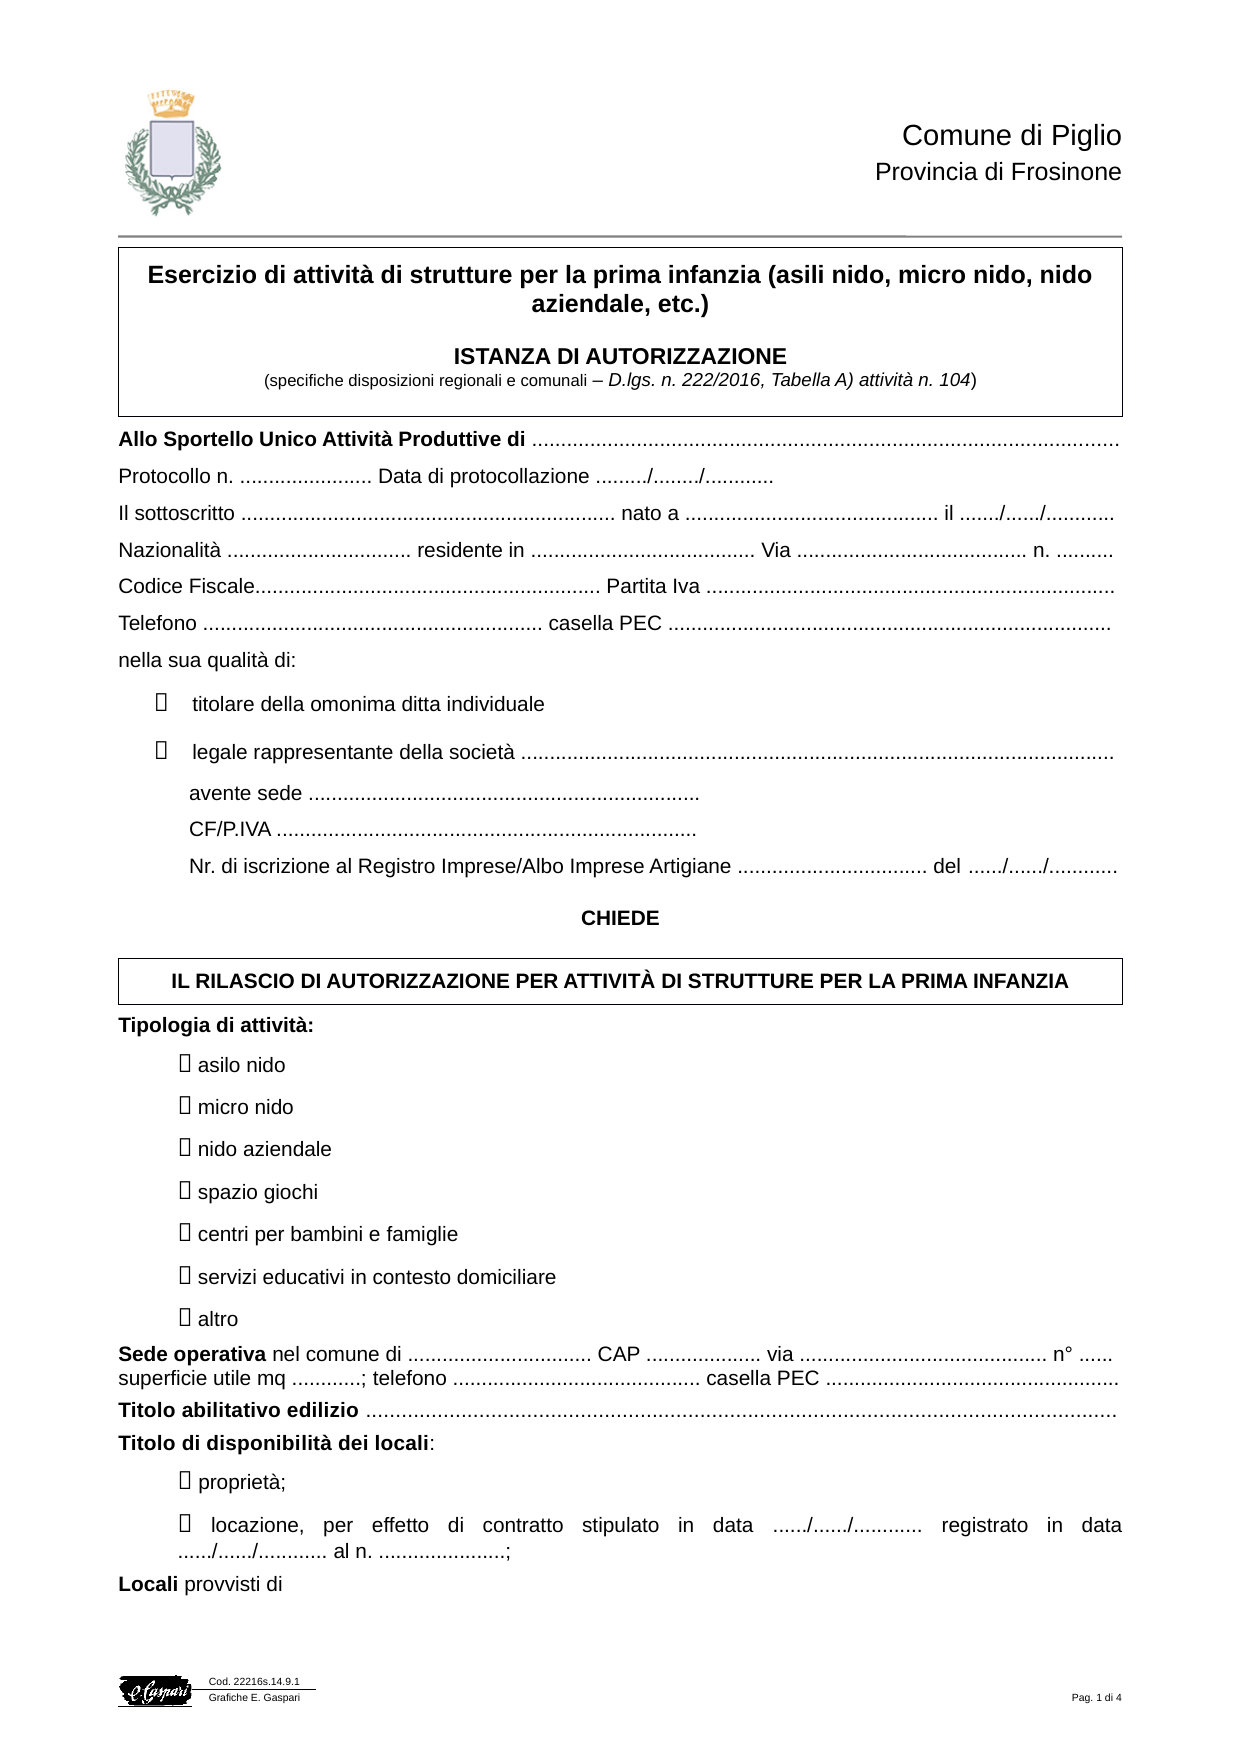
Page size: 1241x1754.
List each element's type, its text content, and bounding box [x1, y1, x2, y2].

picture [118, 1674, 192, 1706]
picture [122, 87, 224, 219]
text Telefono ........................................................... casella PEC ............................................................................. [118, 611, 1122, 635]
text CF/P.IVA ......................................................................... [189, 817, 1122, 841]
text avente sede .................................................................... [189, 780, 1122, 804]
text  proprietà; [177, 1463, 1122, 1497]
text  locazione, per effetto di contratto stipulato in data ....../....../............ registrato in data ....../....../............ al n. ......................; [177, 1505, 1122, 1563]
text Tipologia di attività: [118, 1013, 1122, 1037]
text  titolare della omonima ditta individuale [153, 685, 1122, 719]
text Provincia di Frosinone [224, 157, 1122, 185]
text  servizi educativi in contesto domiciliare [177, 1257, 1122, 1291]
text  micro nido [177, 1088, 1122, 1122]
text Nazionalità ................................ residente in ....................................... Via ........................................ n. .......... [118, 538, 1122, 562]
table_header Esercizio di attività di strutture per la prima infanzia (asili nido, micro nido, nido aziendale, etc.) ISTANZA DI AUTORIZZAZIONE (specifiche disposizioni regionali e comunali – D.lgs. n. 222/2016, Tabella A) attività n. 104) [119, 248, 1122, 416]
text Locali provvisti di [118, 1572, 1122, 1596]
text Il sottoscritto ................................................................. nato a ............................................ il ......./....../............ [118, 501, 1122, 525]
text  altro [177, 1300, 1122, 1334]
text nella sua qualità di: [118, 648, 1122, 672]
table_header IL RILASCIO DI AUTORIZZAZIONE PER ATTIVITÀ DI STRUTTURE PER LA PRIMA INFANZIA [119, 959, 1122, 1004]
text Titolo di disponibilità dei locali: [118, 1431, 1122, 1454]
text CHIEDE [118, 906, 1122, 930]
text Codice Fiscale............................................................ Partita Iva ....................................................................... [118, 574, 1122, 598]
text Allo Sportello Unico Attività Produttive di [118, 427, 1122, 451]
text  nido aziendale [177, 1130, 1122, 1164]
text Comune di Piglio [224, 118, 1122, 152]
text  asilo nido [177, 1045, 1122, 1079]
text  legale rappresentante della società ....................................................................................................... [153, 732, 1122, 767]
text Nr. di iscrizione al Registro Imprese/Albo Imprese Artigiane ................................. del ....../....../............ [189, 854, 1122, 878]
text Protocollo n. ....................... Data di protocollazione ........./......../............ [118, 464, 1122, 488]
text  centri per bambini e famiglie [177, 1215, 1122, 1249]
text Titolo abilitativo edilizio .............................................................................................................................. [118, 1398, 1122, 1422]
text  spazio giochi [177, 1172, 1122, 1207]
text Sede operativa nel comune di ................................ CAP .................... via ........................................... n° ...... superficie utile mq ............; telefono ........................................... casella PEC ................................................... [118, 1342, 1122, 1390]
